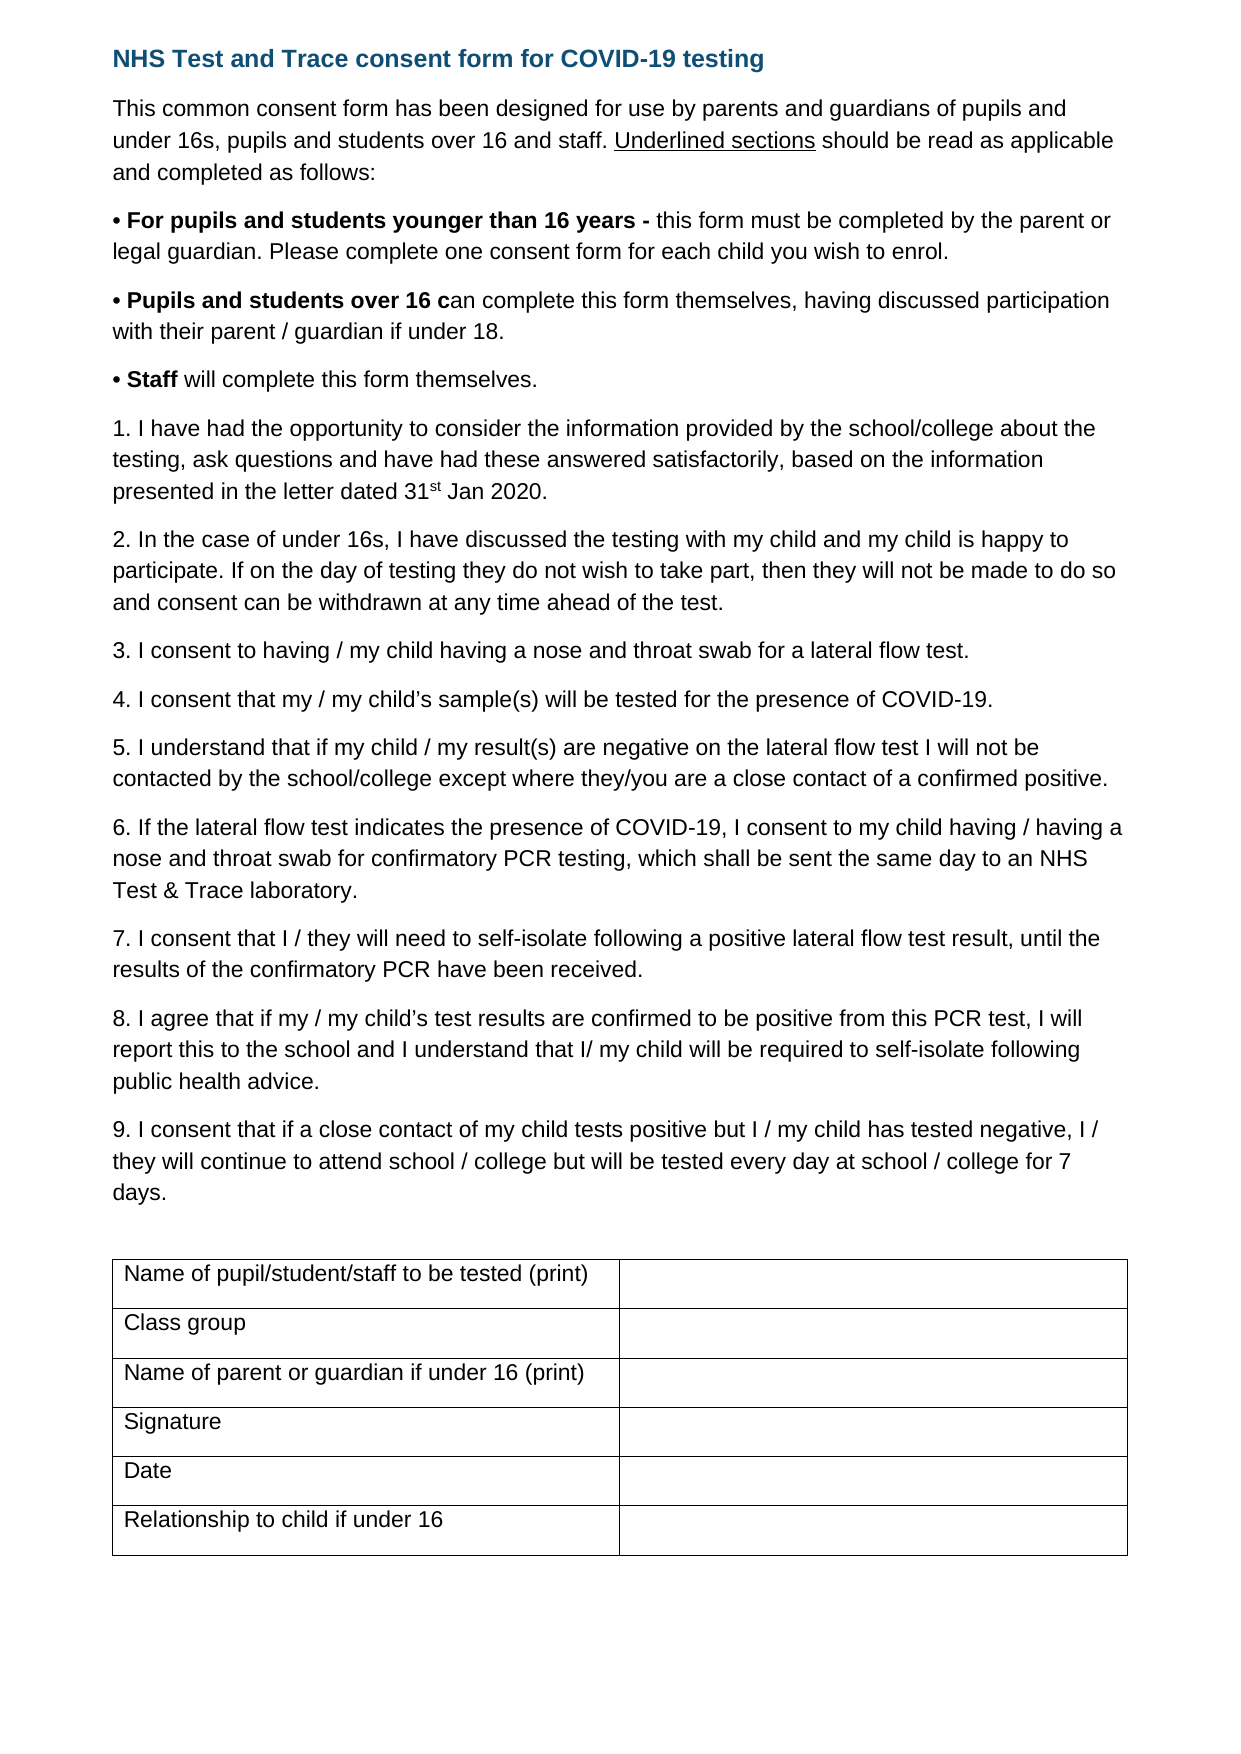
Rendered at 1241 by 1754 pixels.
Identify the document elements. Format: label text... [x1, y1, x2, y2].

text • For pupils and students younger than 16 years - this form must be completed by the parent or legal guardian. Please complete one consent form for each child you wish to enrol. [112, 207, 1128, 265]
table_cell [620, 1457, 1127, 1505]
text 9. I consent that if a close contact of my child tests positive but I / my child has tested negative, I / they will continue to attend school / college but will be tested every day at school / college for 7 days. [112, 1116, 1128, 1237]
text This common consent form has been designed for use by parents and guardians of pupils and under 16s, pupils and students over 16 and staff. Underlined sections should be read as applicable and completed as follows: [112, 95, 1128, 185]
table_cell Signature [113, 1408, 619, 1456]
text 2. In the case of under 16s, I have discussed the testing with my child and my child is happy to participate. If on the day of testing they do not wish to take part, then they will not be made to do so and consent can be withdrawn at any time ahead of the test. [112, 526, 1128, 615]
text 7. I consent that I / they will need to self-isolate following a positive lateral flow test result, until the results of the confirmatory PCR have been received. [112, 925, 1128, 983]
table_cell [620, 1408, 1127, 1456]
table_header Name of pupil/student/staff to be tested (print) [113, 1260, 619, 1308]
table_cell Class group [113, 1309, 619, 1357]
table_header [620, 1260, 1127, 1308]
text NHS Test and Trace consent form for COVID-19 testing [112, 44, 1128, 73]
table_cell [620, 1506, 1127, 1554]
table_cell Date [113, 1457, 619, 1505]
text • Pupils and students over 16 can complete this form themselves, having discussed participation with their parent / guardian if under 18. [112, 287, 1128, 344]
text 4. I consent that my / my child’s sample(s) will be tested for the presence of COVID-19. [112, 686, 1128, 712]
text 8. I agree that if my / my child’s test results are confirmed to be positive from this PCR test, I will report this to the school and I understand that I/ my child will be required to self-isolate following public health advice. [112, 1005, 1128, 1094]
text • Staff will complete this form themselves. [112, 366, 1128, 393]
text 5. I understand that if my child / my result(s) are negative on the lateral flow test I will not be contacted by the school/college except where they/you are a close contact of a confirmed positive. [112, 734, 1128, 792]
text 3. I consent to having / my child having a nose and throat swab for a lateral flow test. [112, 637, 1128, 664]
text 6. If the lateral flow test indicates the presence of COVID-19, I consent to my child having / having a nose and throat swab for confirmatory PCR testing, which shall be sent the same day to an NHS Test & Trace laboratory. [112, 813, 1128, 903]
table_cell Name of parent or guardian if under 16 (print) [113, 1359, 619, 1407]
table_cell Relationship to child if under 16 [113, 1506, 619, 1554]
table_cell [620, 1309, 1127, 1357]
table_cell [620, 1359, 1127, 1407]
text 1. I have had the opportunity to consider the information provided by the school/college about the testing, ask questions and have had these answered satisfactorily, based on the information presented in the letter dated 31st Jan 2020. [112, 414, 1128, 504]
